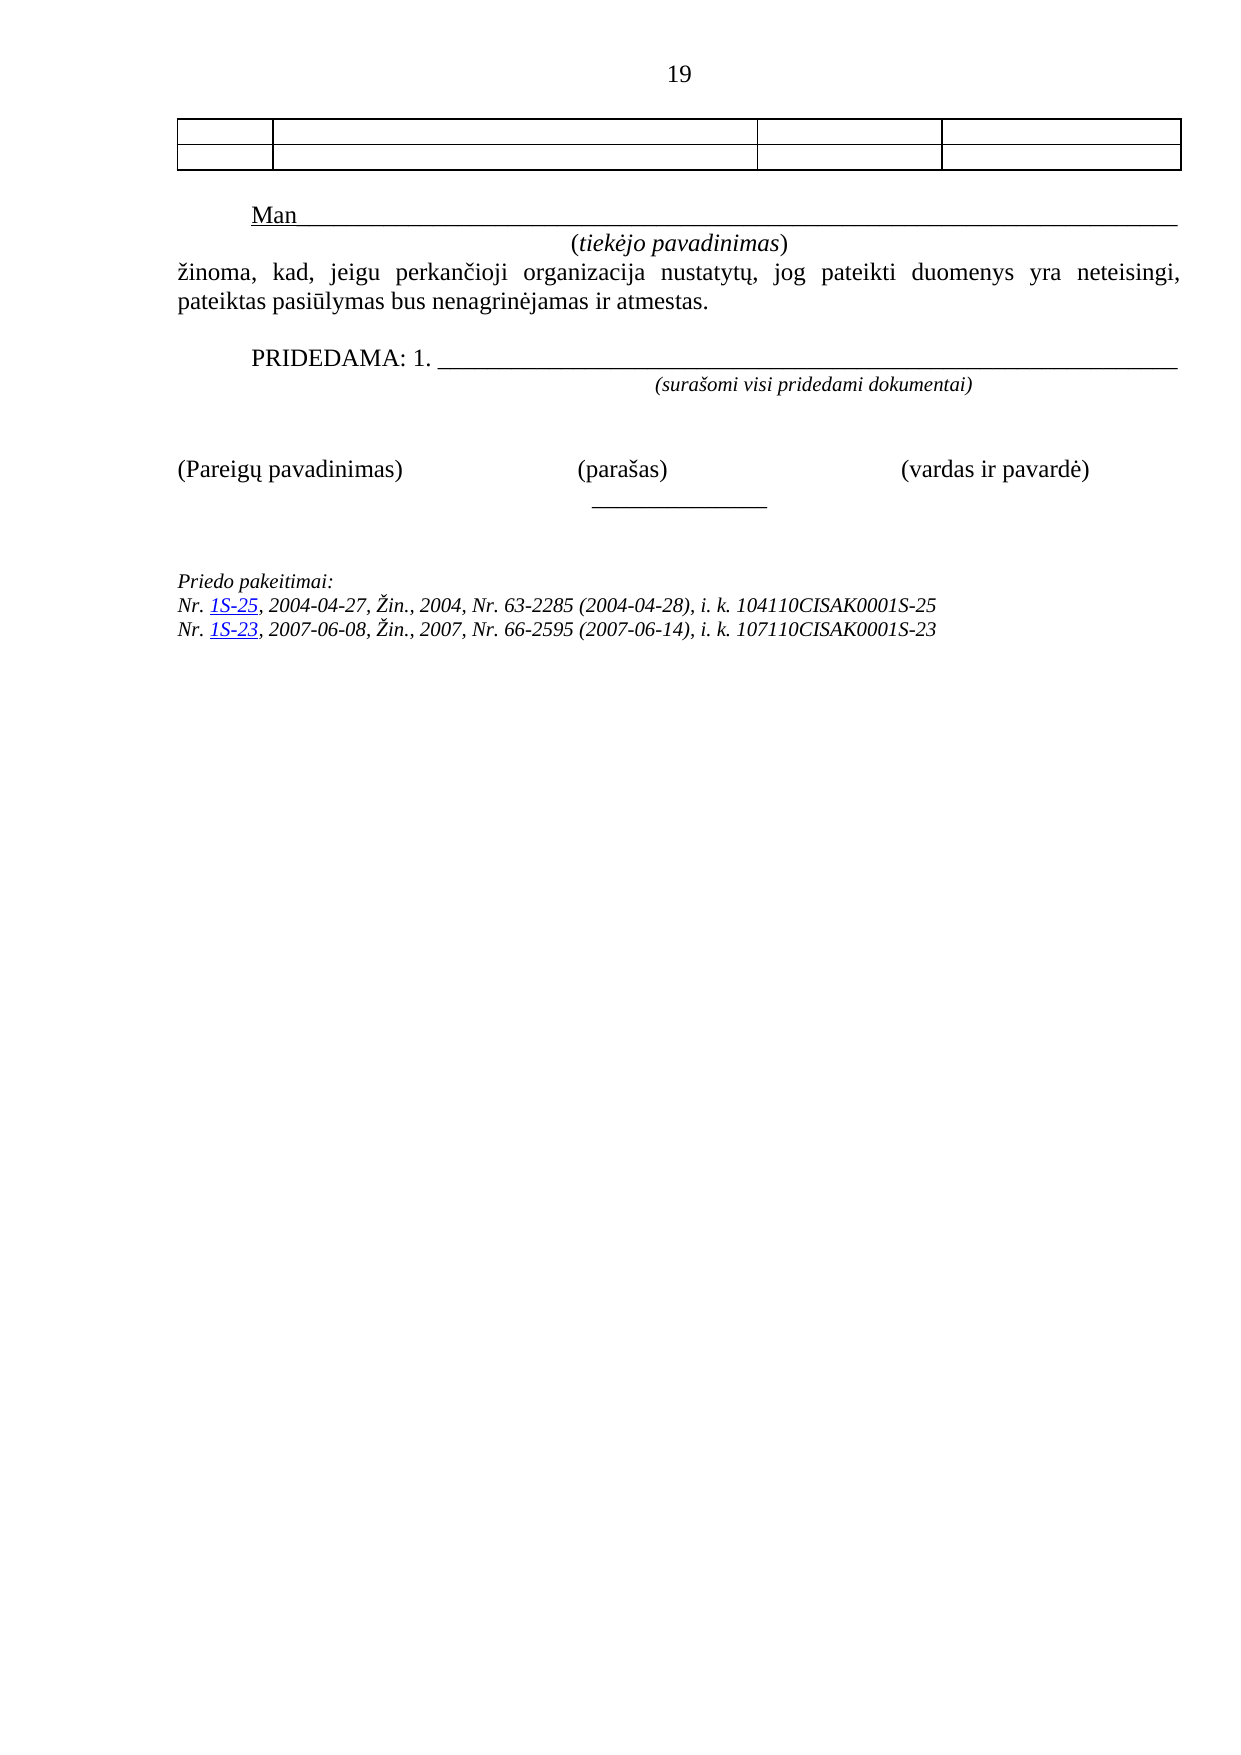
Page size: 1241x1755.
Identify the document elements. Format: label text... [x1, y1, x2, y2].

text Nr. 1S-25, 2004-04-27, Žin., 2004, Nr. 63-2285 (2004-04-28), i. k. 104110CISAK0001S-25 [177, 593, 1181, 617]
table_cell [274, 145, 757, 169]
table_cell [758, 145, 941, 169]
text (Pareigų pavadinimas) (parašas) (vardas ir pavardė) [177, 454, 1181, 482]
text ______________ [177, 482, 1181, 511]
text Man [177, 200, 1181, 228]
table_cell [178, 145, 272, 169]
text (surašomi visi pridedami dokumentai) [177, 372, 1181, 396]
table_cell [758, 120, 941, 144]
table_cell [943, 145, 1180, 169]
text Priedo pakeitimai: [177, 569, 1181, 593]
text Nr. 1S-23, 2007-06-08, Žin., 2007, Nr. 66-2595 (2007-06-14), i. k. 107110CISAK0001S-23 [177, 617, 1181, 641]
text (tiekėjo pavadinimas) [177, 228, 1181, 257]
table_cell [943, 120, 1180, 144]
text žinoma, kad, jeigu perkančioji organizacija nustatytų, jog pateikti duomenys yra neteisingi, pateiktas pasiūlymas bus nenagrinėjamas ir atmestas. [177, 257, 1181, 315]
text PRIDEDAMA: 1. [177, 343, 1181, 372]
table_cell [274, 120, 757, 144]
table_cell [178, 120, 272, 144]
